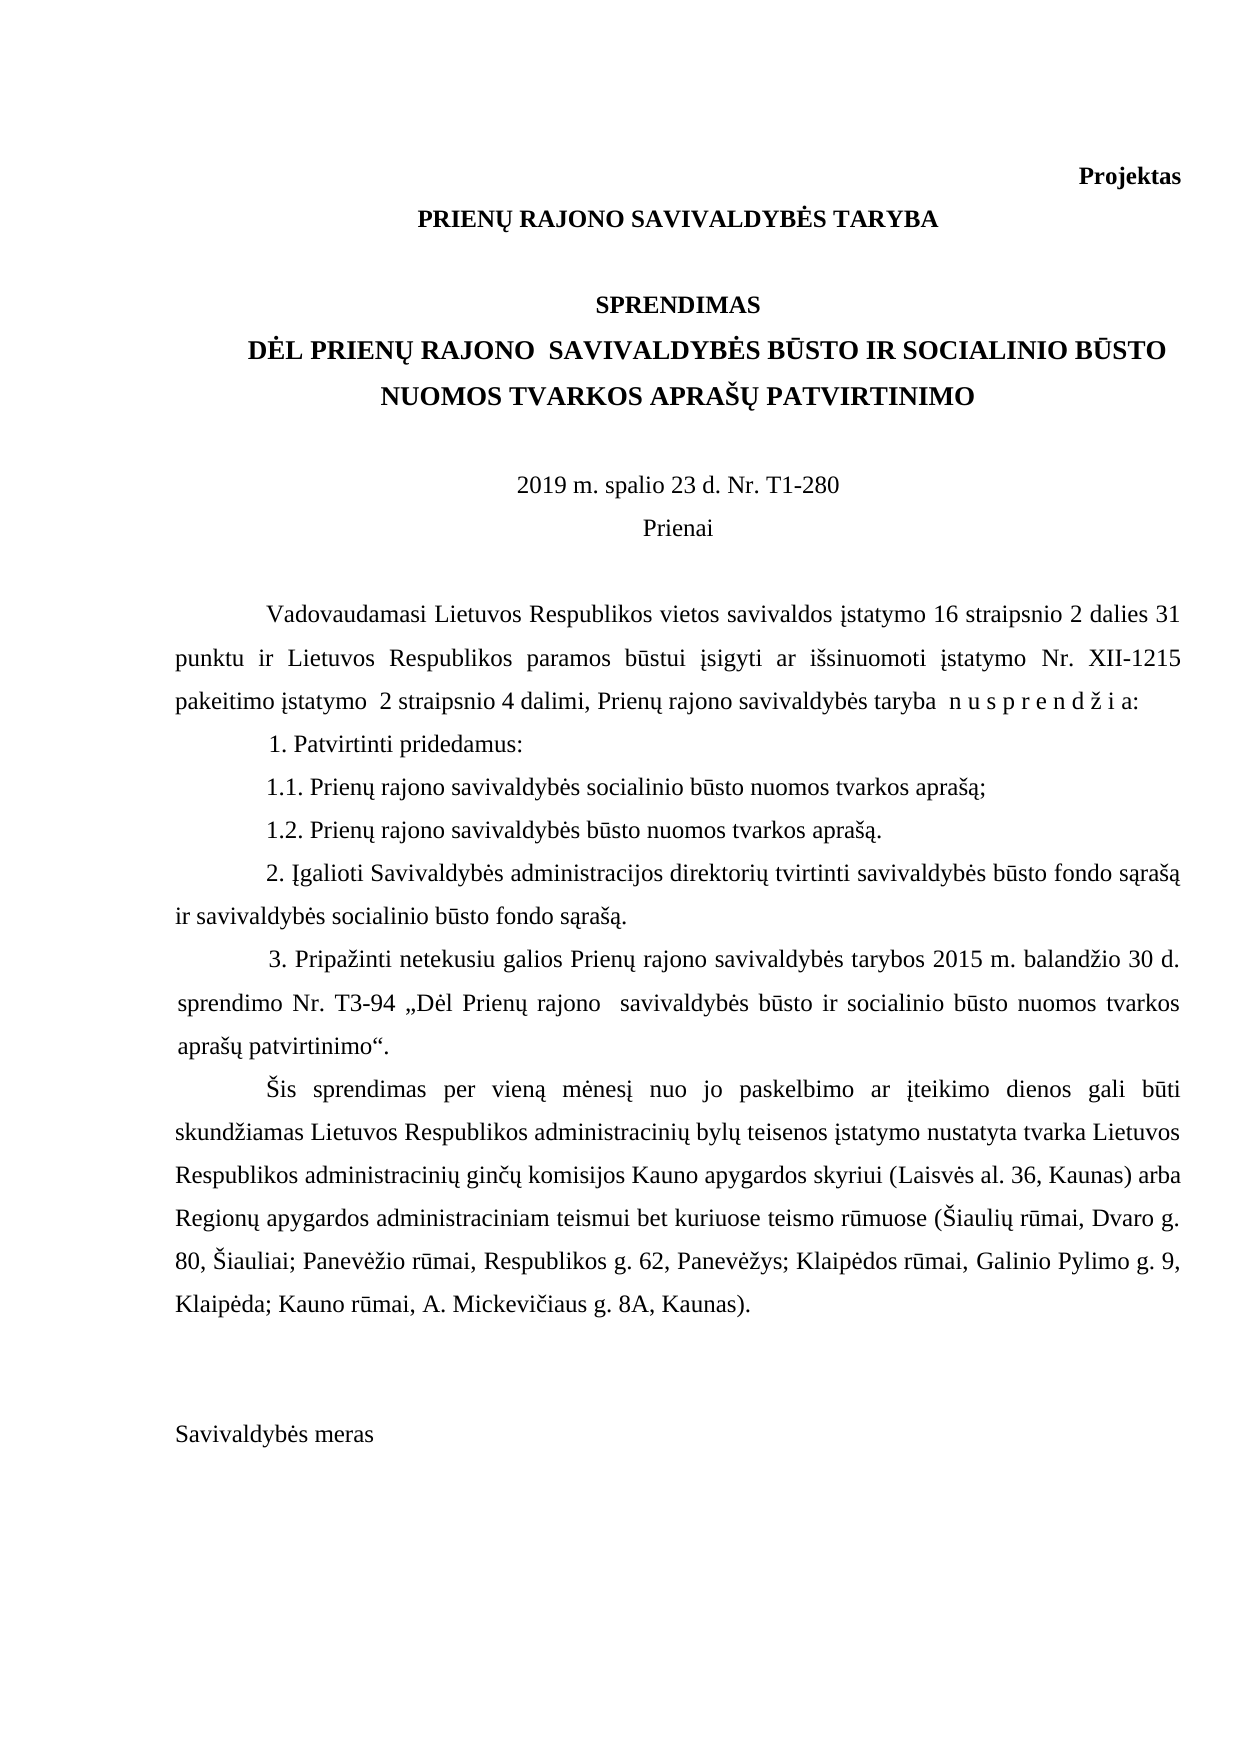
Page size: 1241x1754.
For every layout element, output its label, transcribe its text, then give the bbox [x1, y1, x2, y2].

text DĖL PRIENŲ RAJONO SAVIVALDYBĖS BŪSTO IR SOCIALINIO BŪSTO NUOMOS TVARKOS APRAŠŲ PATVIRTINIMO [175, 334, 1181, 412]
text 1.2. Prienų rajono savivaldybės būsto nuomos tvarkos aprašą. [175, 815, 1181, 844]
text 1.1. Prienų rajono savivaldybės socialinio būsto nuomos tvarkos aprašą; [175, 772, 1181, 801]
text 1. Patvirtinti pridedamus: [177, 729, 1181, 758]
text 2019 m. spalio 23 d. Nr. T1-280 [175, 470, 1181, 499]
text PRIENŲ RAJONO savivaldybės TARYBA [175, 204, 1181, 233]
text Vadovaudamasi Lietuvos Respublikos vietos savivaldos įstatymo 16 straipsnio 2 dalies 31 punktu ir Lietuvos Respublikos paramos būstui įsigyti ar išsinuomoti įstatymo Nr. XII-1215 pakeitimo įstatymo 2 straipsnio 4 dalimi, Prienų rajono savivaldybės taryba n u s p r e n d ž i a: [175, 599, 1181, 714]
text 3. Pripažinti netekusiu galios Prienų rajono savivaldybės tarybos 2015 m. balandžio 30 d. sprendimo Nr. T3-94 „Dėl Prienų rajono savivaldybės būsto ir socialinio būsto nuomos tvarkos aprašų patvirtinimo“. [177, 944, 1181, 1059]
text Šis sprendimas per vieną mėnesį nuo jo paskelbimo ar įteikimo dienos gali būti skundžiamas Lietuvos Respublikos administracinių bylų teisenos įstatymo nustatyta tvarka Lietuvos Respublikos administracinių ginčų komisijos Kauno apygardos skyriui (Laisvės al. 36, Kaunas) arba Regionų apygardos administraciniam teismui bet kuriuose teismo rūmuose (Šiaulių rūmai, Dvaro g. 80, Šiauliai; Panevėžio rūmai, Respublikos g. 62, Panevėžys; Klaipėdos rūmai, Galinio Pylimo g. 9, Klaipėda; Kauno rūmai, A. Mickevičiaus g. 8A, Kaunas). [175, 1074, 1181, 1318]
text Prienai [175, 513, 1181, 542]
text Projektas [177, 161, 1181, 190]
text Savivaldybės meras [175, 1419, 1181, 1448]
text 2. Įgalioti Savivaldybės administracijos direktorių tvirtinti savivaldybės būsto fondo sąrašą ir savivaldybės socialinio būsto fondo sąrašą. [175, 858, 1181, 930]
text SPRENDIMAS [175, 291, 1181, 319]
